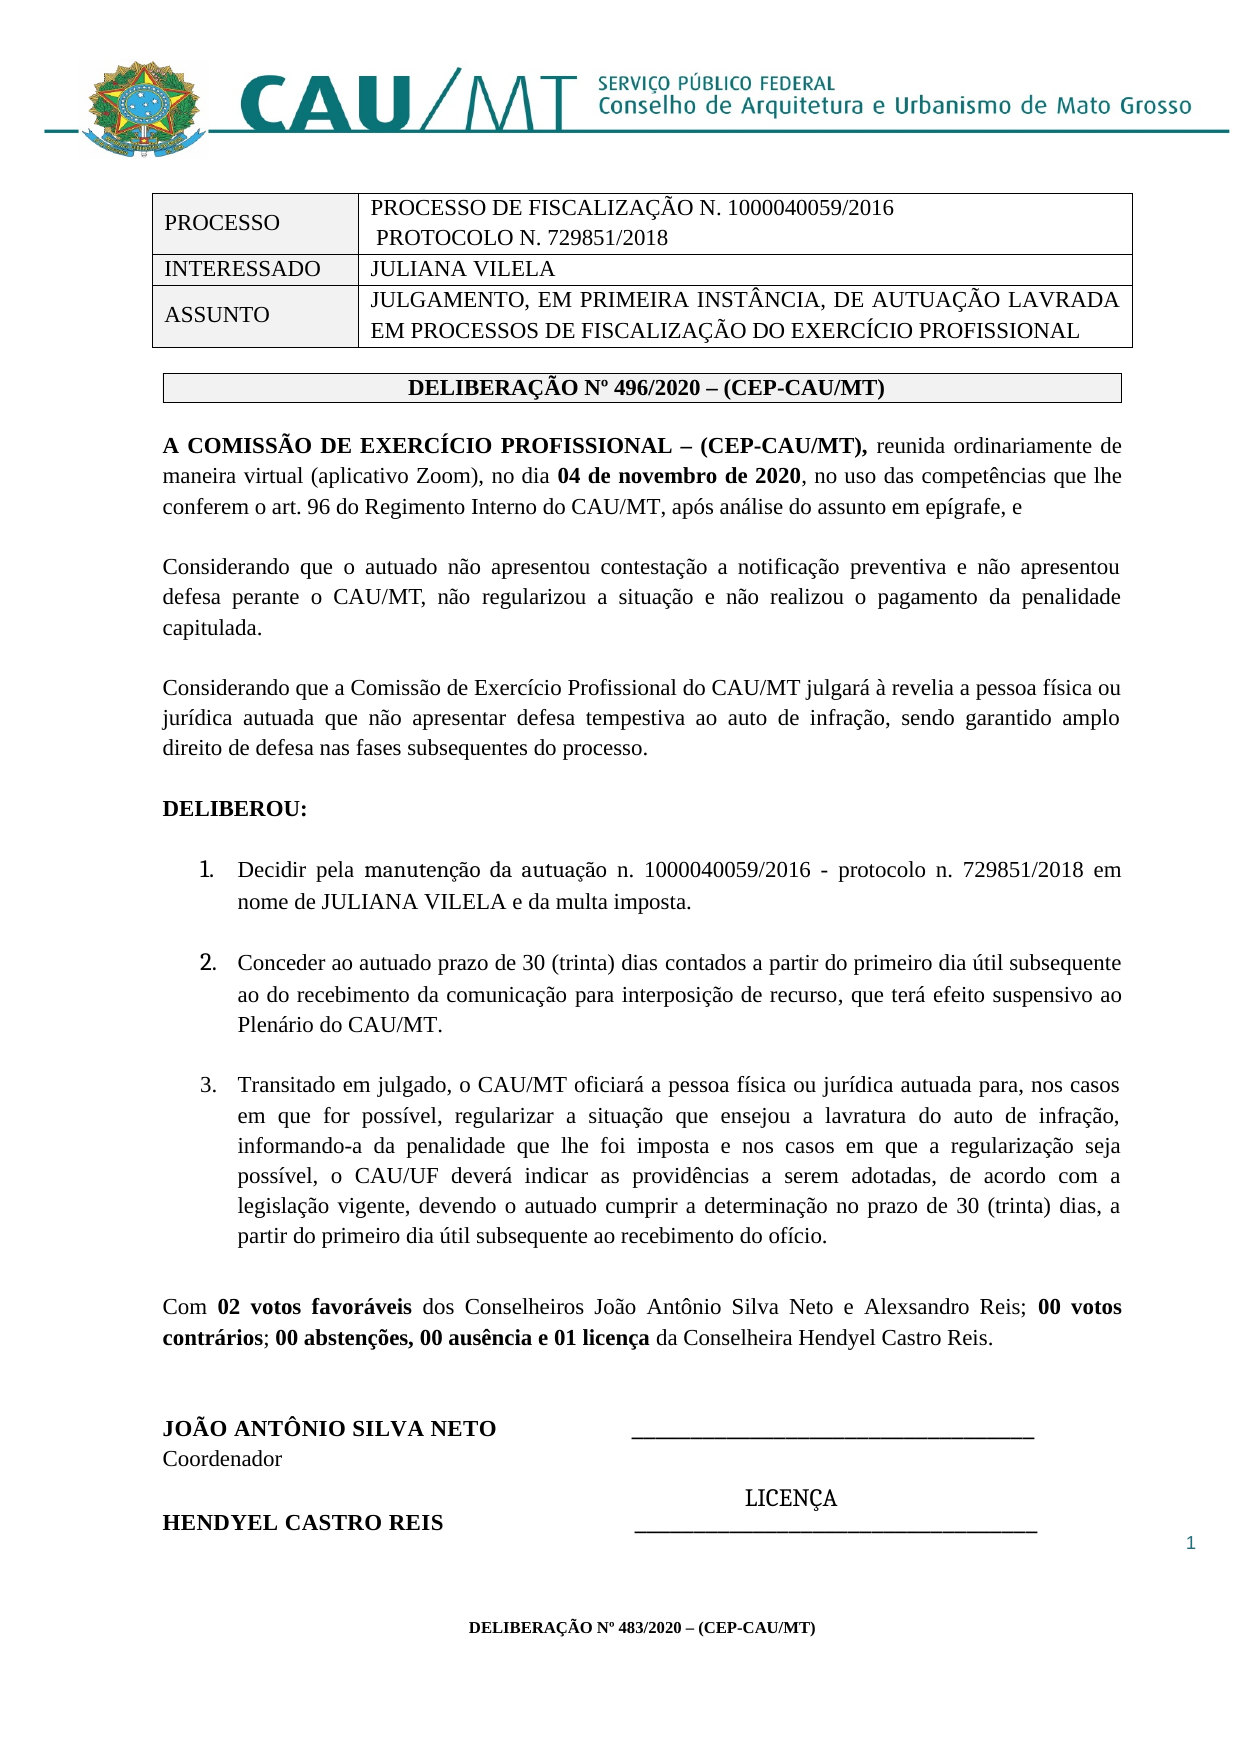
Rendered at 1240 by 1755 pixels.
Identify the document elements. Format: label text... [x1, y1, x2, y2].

list Transitado em julgado, o CAU/MT oficiará a pessoa física ou jurídica autuada para, nos casos em que for possível, regularizar a situação que ensejou a lavratura do auto de infração, informando-a da penalidade que lhe foi imposta e nos casos em que a regularização seja possível, o CAU/UF deverá indicar as providências a serem adotadas, de acordo com a legislação vigente, devendo o autuado cumprir a determinação no prazo de 30 (trinta) dias, a partir do primeiro dia útil subsequente ao recebimento do ofício. [200, 1071, 1122, 1249]
text HENDYEL CASTRO REIS __________________________________ [162, 1509, 1122, 1535]
text Considerando que a Comissão de Exercício Profissional do CAU/MT julgará à revelia a pessoa física ou jurídica autuada que não apresentar defesa tempestiva ao auto de infração, sendo garantido amplo direito de defesa nas fases subsequentes do processo. [162, 674, 1122, 761]
table_cell JULIANA VILELA [359, 255, 1132, 285]
list Conceder ao autuado prazo de 30 (trinta) dias contados a partir do primeiro dia útil subsequente ao do recebimento da comunicação para interposição de recurso, que terá efeito suspensivo ao Plenário do CAU/MT. [200, 948, 1122, 1037]
text Coordenador [162, 1445, 1122, 1472]
text JOÃO ANTÔNIO SILVA NETO __________________________________ [162, 1415, 1122, 1442]
table_cell ASSUNTO [153, 286, 358, 347]
table_header PROCESSO DE FISCALIZAÇÃO N. 1000040059/2016 PROTOCOLO N. 729851/2018 [359, 194, 1132, 254]
text Considerando que o autuado não apresentou contestação a notificação preventiva e não apresentou defesa perante o CAU/MT, não regularizou a situação e não realizou o pagamento da penalidade capitulada. [162, 553, 1122, 640]
text DELIBERAÇÃO Nº 496/2020 – (CEP-CAU/MT) [164, 374, 1121, 402]
text A COMISSÃO DE EXERCÍCIO PROFISSIONAL – (CEP-CAU/MT), reunida ordinariamente de maneira virtual (aplicativo Zoom), no dia 04 de novembro de 2020, no uso das competências que lhe conferem o art. 96 do Regimento Interno do CAU/MT, após análise do assunto em epígrafe, e [162, 432, 1122, 519]
table_cell INTERESSADO [153, 255, 358, 285]
text LICENÇA [744, 1484, 1047, 1513]
text Com 02 votos favoráveis dos Conselheiros João Antônio Silva Neto e Alexsandro Reis; 00 votos contrários; 00 abstenções, 00 ausência e 01 licença da Conselheira Hendyel Castro Reis. [162, 1293, 1122, 1350]
table_header PROCESSO [153, 194, 358, 254]
list Decidir pela manutenção da autuação n. 1000040059/2016 - protocolo n. 729851/2018 em nome de JULIANA VILELA e da multa imposta. [200, 855, 1122, 914]
table_cell JULGAMENTO, EM PRIMEIRA INSTÂNCIA, DE AUTUAÇÃO LAVRADA EM PROCESSOS DE FISCALIZAÇÃO DO EXERCÍCIO PROFISSIONAL [359, 286, 1132, 347]
text DELIBEROU: [162, 795, 1122, 821]
